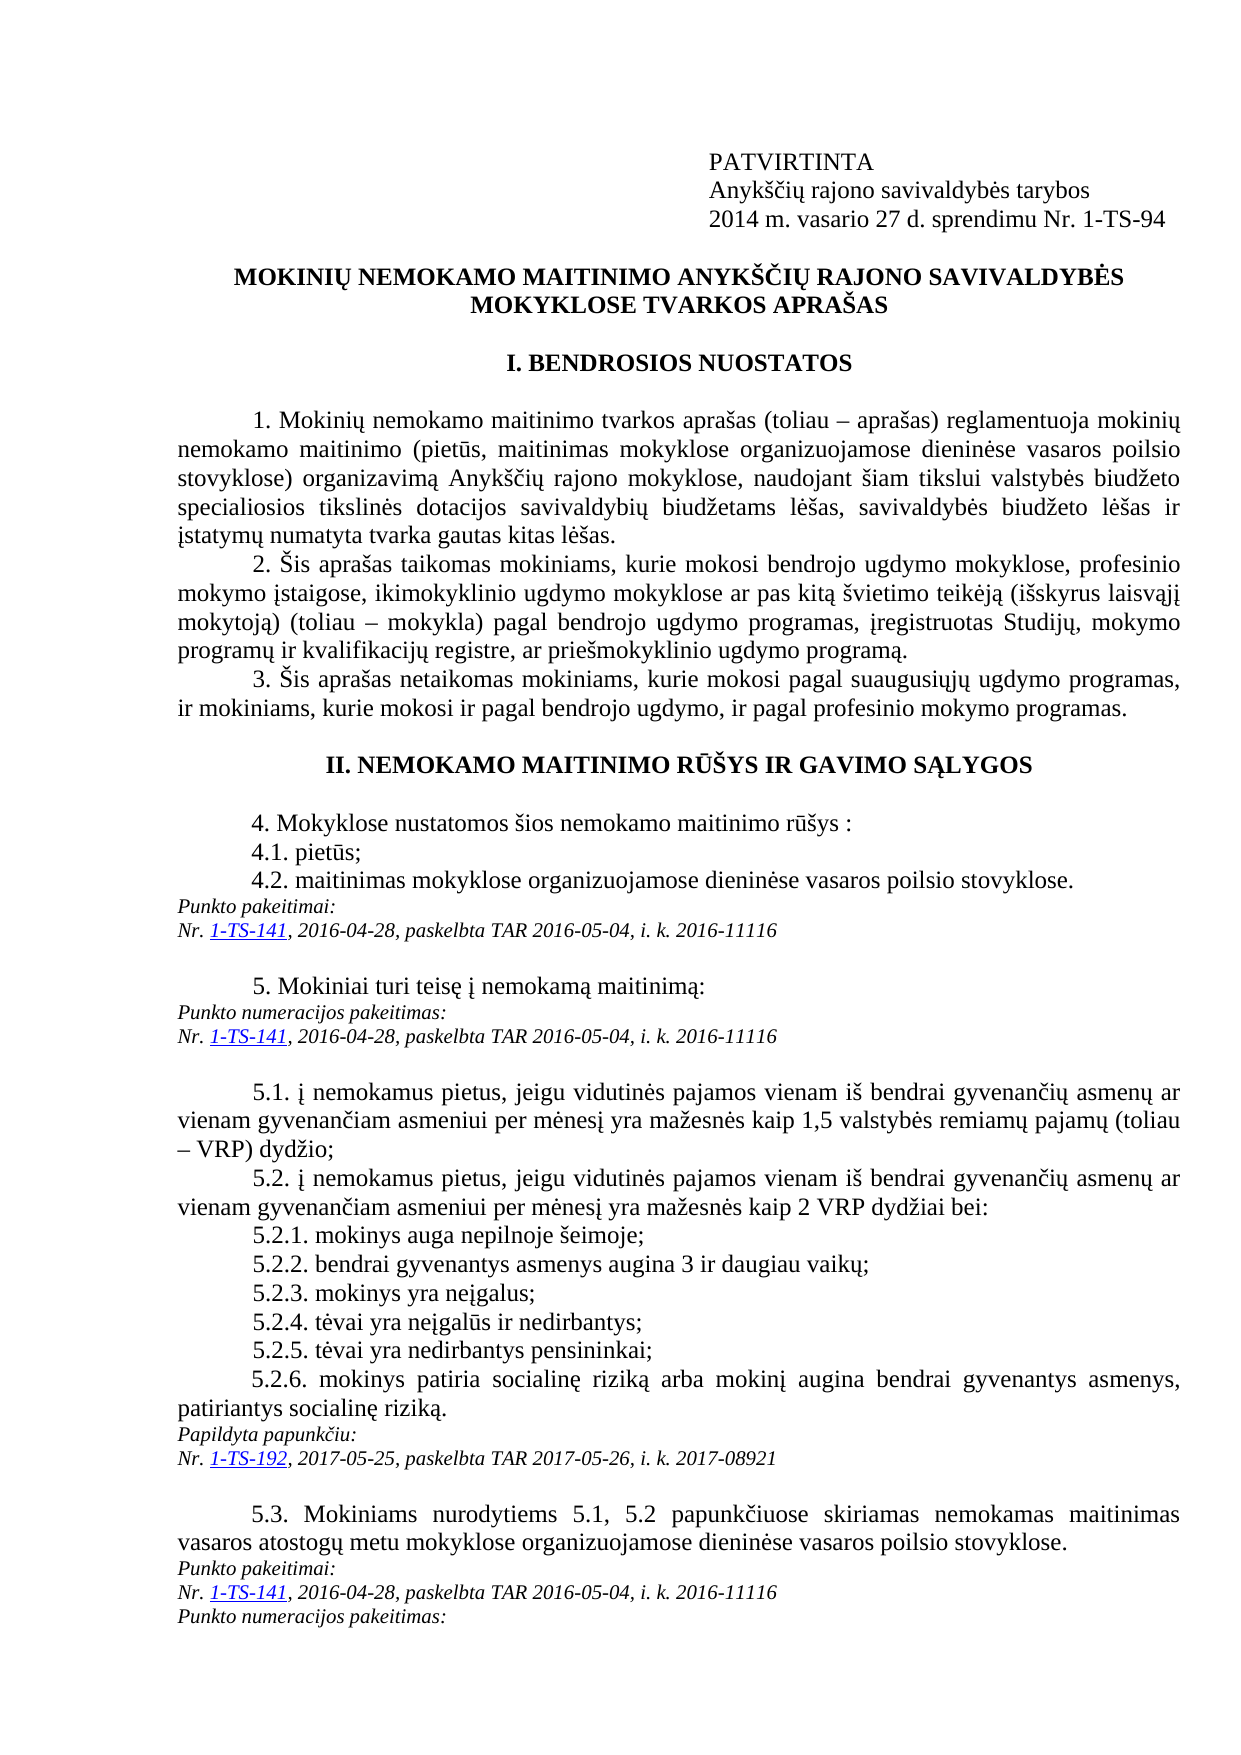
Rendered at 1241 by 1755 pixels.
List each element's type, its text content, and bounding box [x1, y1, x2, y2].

text 5.2.4. tėvai yra neįgalūs ir nedirbantys; [177, 1307, 1181, 1336]
text PATVIRTINTA [709, 147, 1181, 176]
text Punkto numeracijos pakeitimas: [177, 1604, 1181, 1628]
text 5. Mokiniai turi teisę į nemokamą maitinimą: [177, 971, 1181, 1000]
text 5.2. į nemokamus pietus, jeigu vidutinės pajamos vienam iš bendrai gyvenančių asmenų ar vienam gyvenančiam asmeniui per mėnesį yra mažesnės kaip 2 VRP dydžiai bei: [177, 1163, 1181, 1221]
text Nr. 1-TS-141, 2016-04-28, paskelbta TAR 2016-05-04, i. k. 2016-11116 [177, 918, 1181, 942]
text 5.3. Mokiniams nurodytiems 5.1, 5.2 papunkčiuose skiriamas nemokamas maitinimas vasaros atostogų metu mokyklose organizuojamose dieninėse vasaros poilsio stovyklose. [177, 1499, 1181, 1556]
text 5.2.6. mokinys patiria socialinę riziką arba mokinį augina bendrai gyvenantys asmenys, patiriantys socialinę riziką. [177, 1364, 1181, 1422]
text I. BENDROSIOS NUOSTATOS [177, 348, 1181, 377]
text MOKINIŲ NEMOKAMO MAITINIMO ANYKŠČIŲ RAJONO SAVIVALDYBĖS MOKYKLOSE TVARKOS APRAŠAS [177, 262, 1181, 319]
text 1. Mokinių nemokamo maitinimo tvarkos aprašas (toliau – aprašas) reglamentuoja mokinių nemokamo maitinimo (pietūs, maitinimas mokyklose organizuojamose dieninėse vasaros poilsio stovyklose) organizavimą Anykščių rajono mokyklose, naudojant šiam tikslui valstybės biudžeto specialiosios tikslinės dotacijos savivaldybių biudžetams lėšas, savivaldybės biudžeto lėšas ir įstatymų numatyta tvarka gautas kitas lėšas. [177, 406, 1181, 549]
text 2. Šis aprašas taikomas mokiniams, kurie mokosi bendrojo ugdymo mokyklose, profesinio mokymo įstaigose, ikimokyklinio ugdymo mokyklose ar pas kitą švietimo teikėją (išskyrus laisvąjį mokytoją) (toliau – mokykla) pagal bendrojo ugdymo programas, įregistruotas Studijų, mokymo programų ir kvalifikacijų registre, ar priešmokyklinio ugdymo programą. [177, 549, 1181, 664]
text Nr. 1-TS-141, 2016-04-28, paskelbta TAR 2016-05-04, i. k. 2016-11116 [177, 1024, 1181, 1048]
text Nr. 1-TS-192, 2017-05-25, paskelbta TAR 2017-05-26, i. k. 2017-08921 [177, 1446, 1181, 1470]
text 4.2. maitinimas mokyklose organizuojamose dieninėse vasaros poilsio stovyklose. [177, 866, 1181, 894]
text 3. Šis aprašas netaikomas mokiniams, kurie mokosi pagal suaugusiųjų ugdymo programas, ir mokiniams, kurie mokosi ir pagal bendrojo ugdymo, ir pagal profesinio mokymo programas. [177, 664, 1181, 722]
text Nr. 1-TS-141, 2016-04-28, paskelbta TAR 2016-05-04, i. k. 2016-11116 [177, 1580, 1181, 1604]
text 4.1. pietūs; [177, 837, 1181, 866]
text 2014 m. vasario 27 d. sprendimu Nr. 1-TS-94 [709, 204, 1181, 233]
text 5.2.3. mokinys yra neįgalus; [177, 1278, 1181, 1307]
text Punkto pakeitimai: [177, 1556, 1181, 1580]
text II. NEMOKAMO MAITINIMO RŪŠYS IR GAVIMO SĄLYGOS [177, 751, 1181, 779]
text Punkto numeracijos pakeitimas: [177, 1000, 1181, 1024]
text 5.2.2. bendrai gyvenantys asmenys augina 3 ir daugiau vaikų; [177, 1249, 1181, 1278]
text Anykščių rajono savivaldybės tarybos [709, 176, 1181, 204]
text 5.1. į nemokamus pietus, jeigu vidutinės pajamos vienam iš bendrai gyvenančių asmenų ar vienam gyvenančiam asmeniui per mėnesį yra mažesnės kaip 1,5 valstybės remiamų pajamų (toliau – VRP) dydžio; [177, 1077, 1181, 1163]
text Punkto pakeitimai: [177, 894, 1181, 918]
text Papildyta papunkčiu: [177, 1422, 1181, 1446]
text 5.2.5. tėvai yra nedirbantys pensininkai; [177, 1336, 1181, 1364]
text 5.2.1. mokinys auga nepilnoje šeimoje; [177, 1221, 1181, 1249]
text 4. Mokyklose nustatomos šios nemokamo maitinimo rūšys : [177, 808, 1181, 837]
